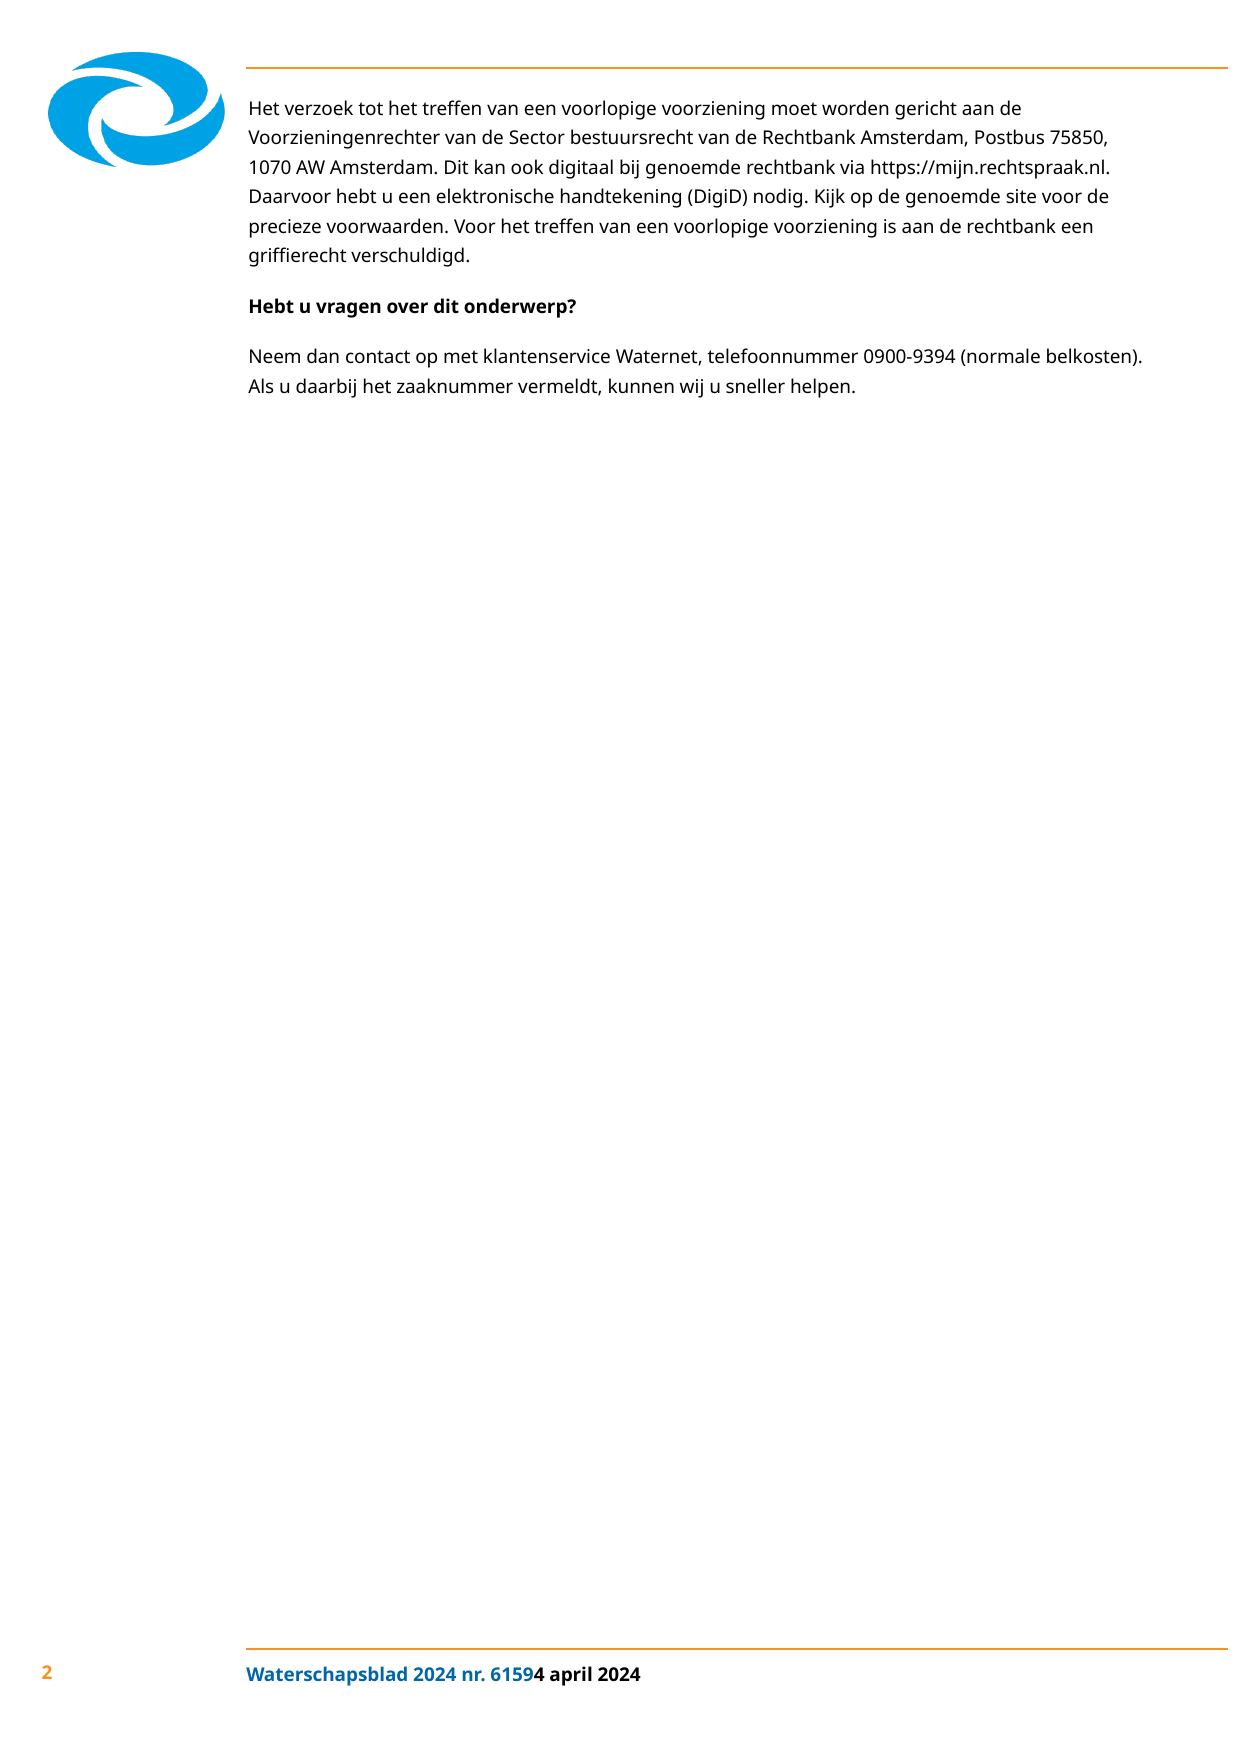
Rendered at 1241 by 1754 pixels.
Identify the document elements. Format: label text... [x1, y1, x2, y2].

text Het verzoek tot het treffen van een voorlopige voorziening moet worden gericht aan de Voorzieningenrechter van de Sector bestuursrecht van de Rechtbank Amsterdam, Postbus 75850, 1070 AW Amsterdam. Dit kan ook digitaal bij genoemde rechtbank via https://mijn.rechtspraak.nl. Daarvoor hebt u een elektronische handtekening (DigiD) nodig. Kijk op de genoemde site voor de precieze voorwaarden. Voor het treffen van een voorlopige voorziening is aan de rechtbank een griffierecht verschuldigd. [248, 95, 1152, 268]
text Hebt u vragen over dit onderwerp? [248, 293, 1152, 319]
text Neem dan contact op met klantenservice Waternet, telefoonnummer 0900-9394 (normale belkosten). Als u daarbij het zaaknummer vermeldt, kunnen wij u sneller helpen. [248, 343, 1152, 399]
picture [41, 47, 231, 172]
